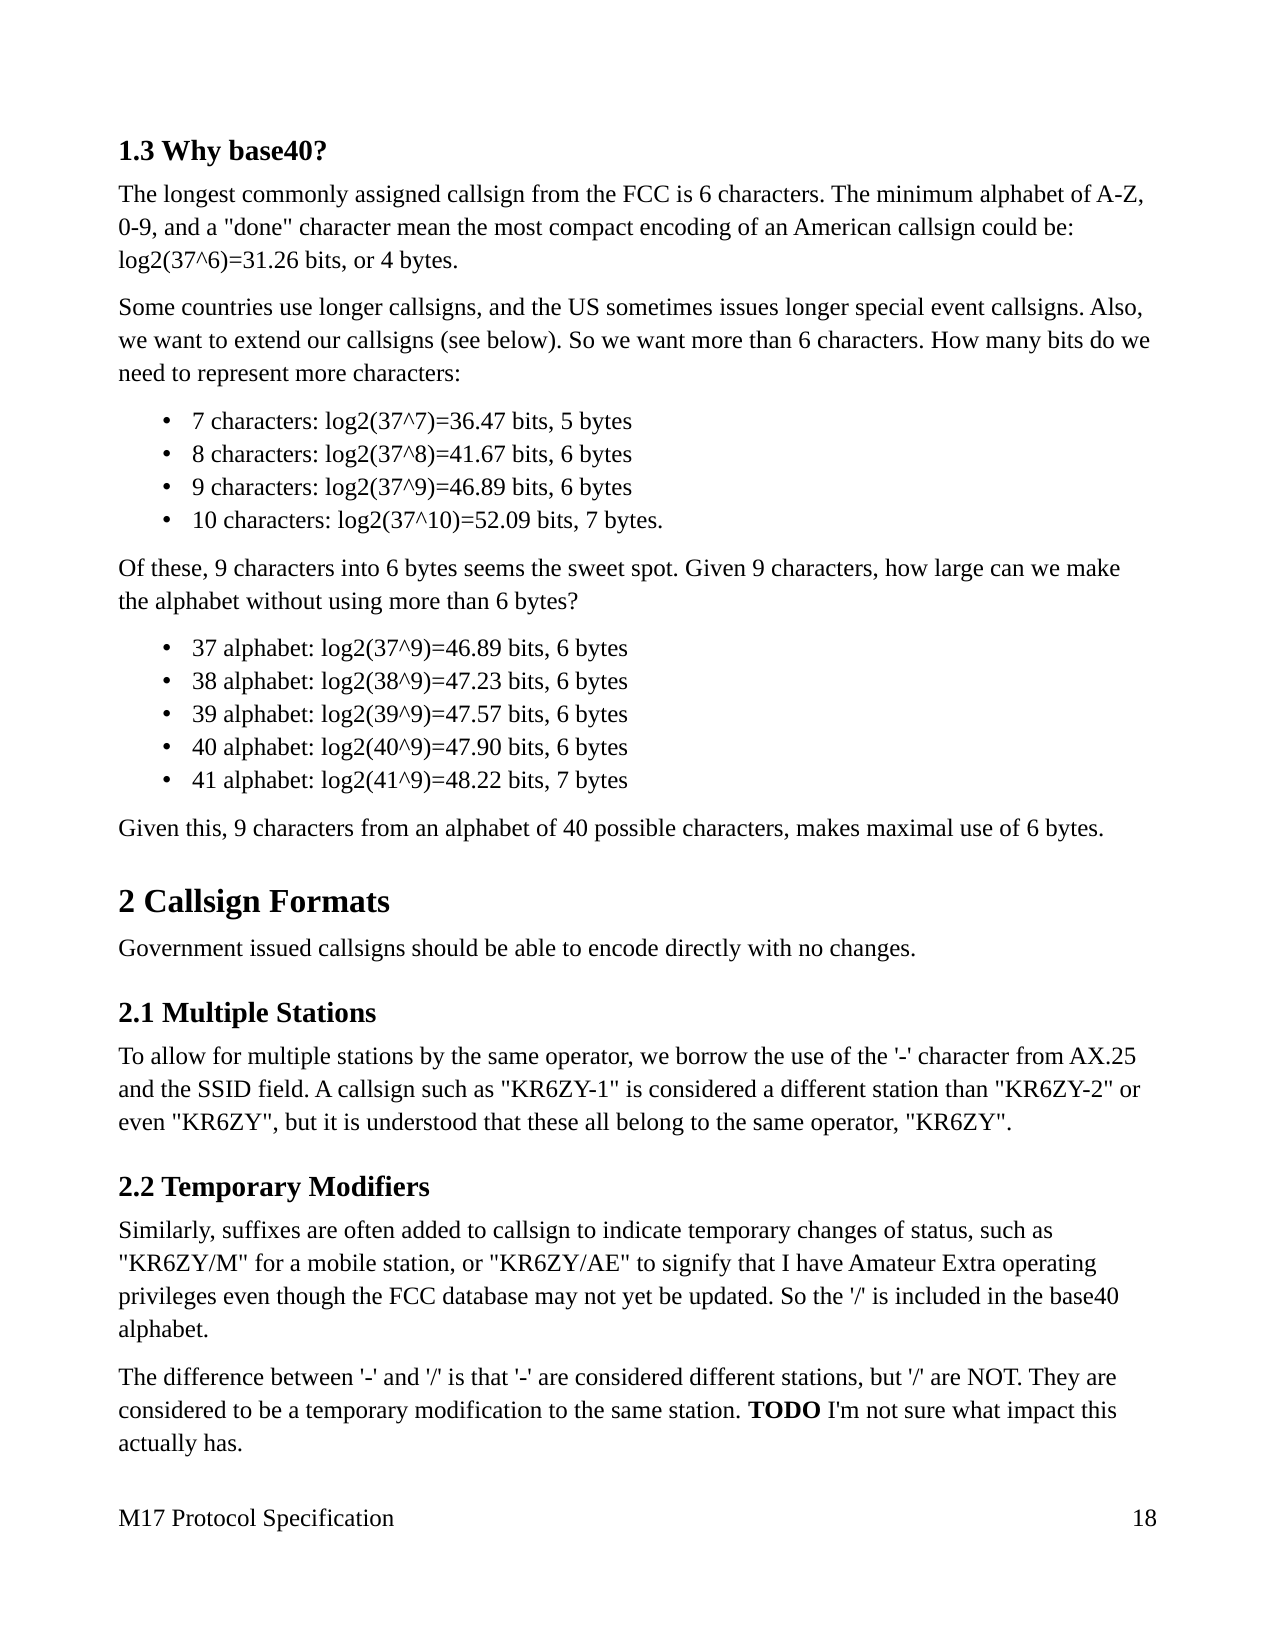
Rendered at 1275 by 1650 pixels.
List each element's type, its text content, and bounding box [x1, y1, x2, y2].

list 10 characters: log2(37^10)=52.09 bits, 7 bytes. [162, 505, 1157, 534]
list 41 alphabet: log2(41^9)=48.22 bits, 7 bytes [162, 765, 1157, 794]
text Given this, 9 characters from an alphabet of 40 possible characters, makes maximal use of 6 bytes. [118, 813, 1157, 842]
list 8 characters: log2(37^8)=41.67 bits, 6 bytes [162, 439, 1157, 468]
list 39 alphabet: log2(39^9)=47.57 bits, 6 bytes [162, 699, 1157, 728]
subtitle 2.1 Multiple Stations [118, 995, 1157, 1028]
text Some countries use longer callsigns, and the US sometimes issues longer special event callsigns. Also, we want to extend our callsigns (see below). So we want more than 6 characters. How many bits do we need to represent more characters: [118, 292, 1157, 387]
text Government issued callsigns should be able to encode directly with no changes. [118, 933, 1157, 961]
list 40 alphabet: log2(40^9)=47.90 bits, 6 bytes [162, 732, 1157, 761]
text To allow for multiple stations by the same operator, we borrow the use of the '-' character from AX.25 and the SSID field. A callsign such as "KR6ZY-1" is considered a different station than "KR6ZY-2" or even "KR6ZY", but it is understood that these all belong to the same operator, "KR6ZY". [118, 1041, 1157, 1136]
text Similarly, suffixes are often added to callsign to indicate temporary changes of status, such as "KR6ZY/M" for a mobile station, or "KR6ZY/AE" to signify that I have Amateur Extra operating privileges even though the FCC database may not yet be updated. So the '/' is included in the base40 alphabet. [118, 1215, 1157, 1343]
list 38 alphabet: log2(38^9)=47.23 bits, 6 bytes [162, 666, 1157, 695]
subtitle 1.3 Why base40? [118, 133, 1157, 166]
list 37 alphabet: log2(37^9)=46.89 bits, 6 bytes [162, 633, 1157, 662]
subtitle 2 Callsign Formats [118, 881, 1157, 920]
text Of these, 9 characters into 6 bytes seems the sweet spot. Given 9 characters, how large can we make the alphabet without using more than 6 bytes? [118, 553, 1157, 614]
list 7 characters: log2(37^7)=36.47 bits, 5 bytes [162, 406, 1157, 435]
subtitle 2.2 Temporary Modifiers [118, 1169, 1157, 1203]
text The difference between '-' and '/' is that '-' are considered different stations, but '/' are NOT. They are considered to be a temporary modification to the same station. TODO I'm not sure what impact this actually has. [118, 1362, 1157, 1457]
text The longest commonly assigned callsign from the FCC is 6 characters. The minimum alphabet of A-Z, 0-9, and a "done" character mean the most compact encoding of an American callsign could be: log2(37^6)=31.26 bits, or 4 bytes. [118, 179, 1157, 273]
list 9 characters: log2(37^9)=46.89 bits, 6 bytes [162, 472, 1157, 501]
